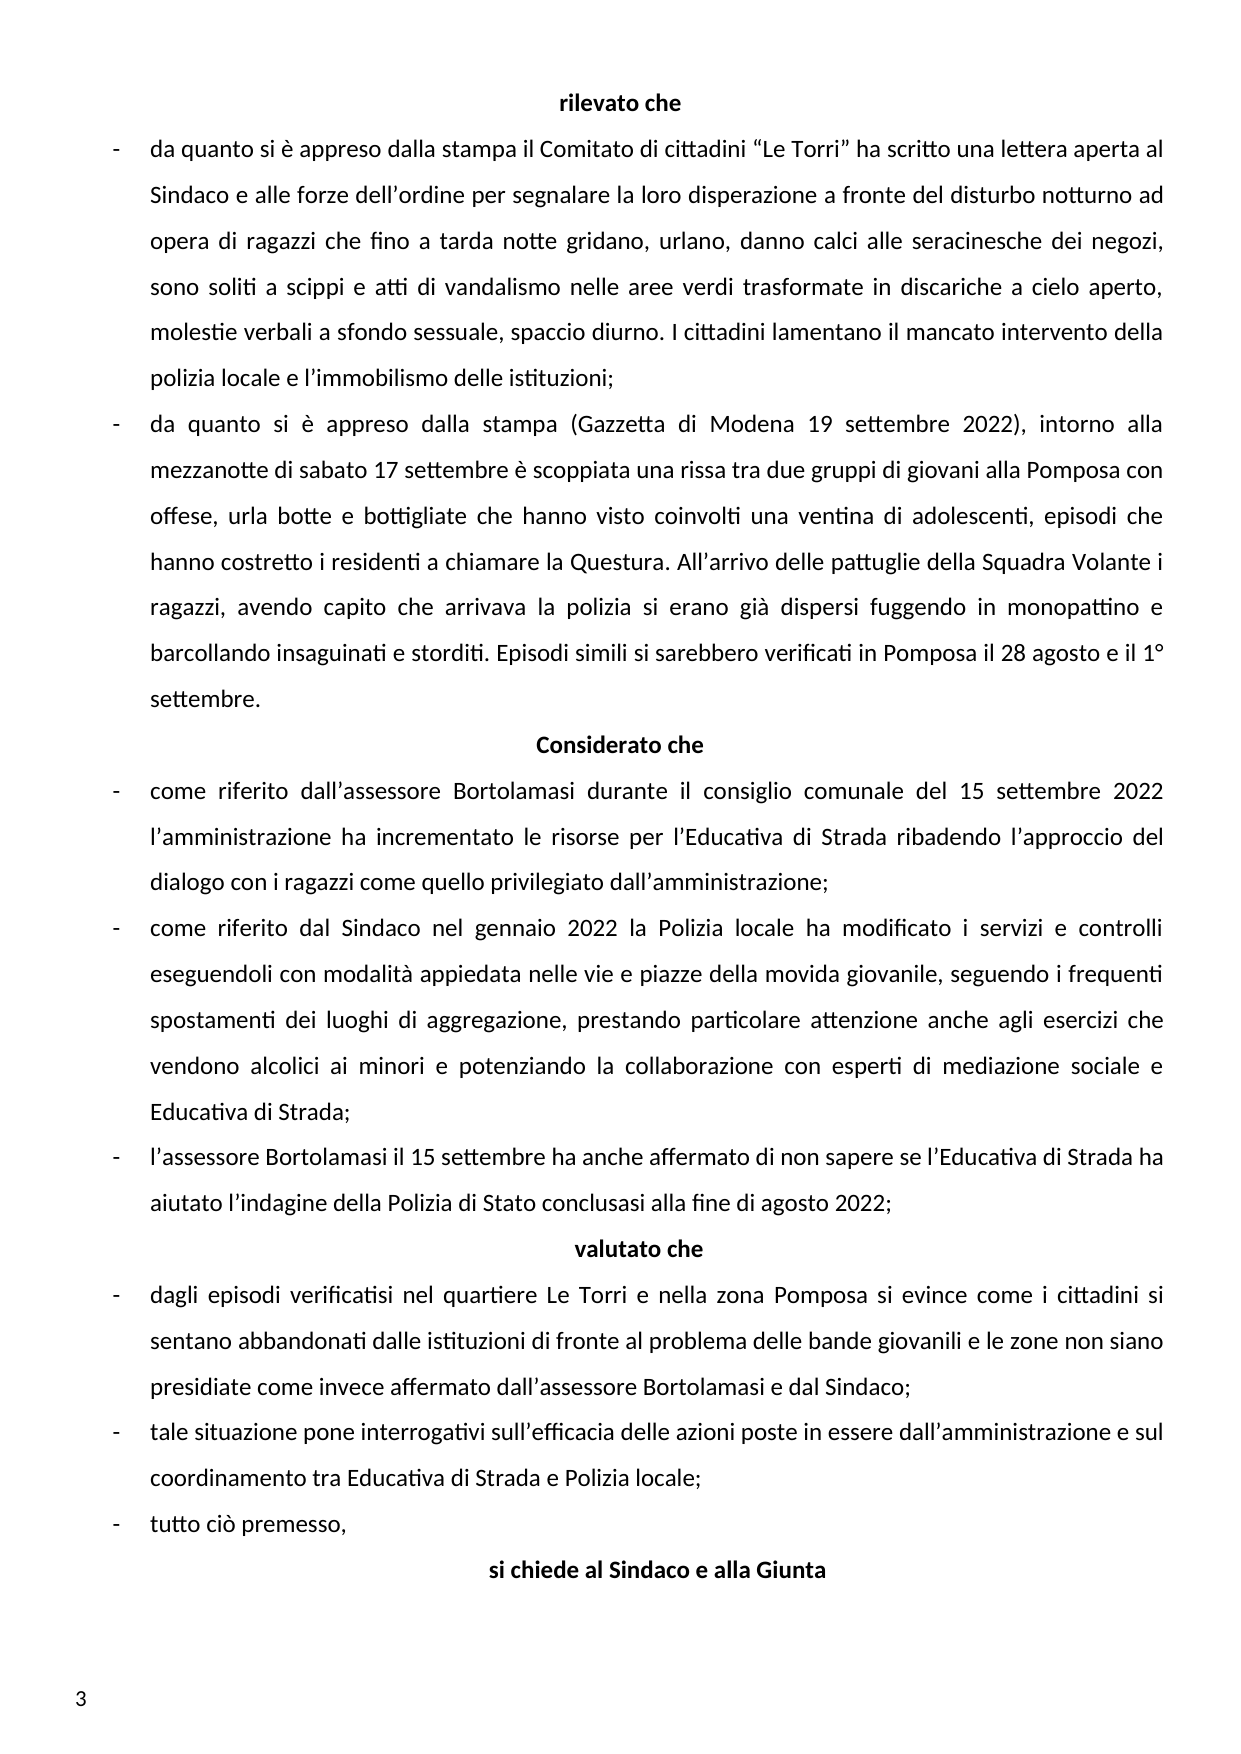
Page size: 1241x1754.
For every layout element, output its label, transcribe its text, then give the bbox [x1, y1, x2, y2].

list da quanto si è appreso dalla stampa il Comitato di cittadini “Le Torri” ha scritto una lettera aperta al Sindaco e alle forze dell’ordine per segnalare la loro disperazione a fronte del disturbo notturno ad opera di ragazzi che fino a tarda notte gridano, urlano, danno calci alle seracinesche dei negozi, sono soliti a scippi e atti di vandalismo nelle aree verdi trasformate in discariche a cielo aperto, molestie verbali a sfondo sessuale, spaccio diurno. I cittadini lamentano il mancato intervento della polizia locale e l’immobilismo delle istituzioni; [112, 121, 1165, 396]
list rilevato che [75, 75, 1165, 121]
list come riferito dal Sindaco nel gennaio 2022 la Polizia locale ha modificato i servizi e controlli eseguendoli con modalità appiedata nelle vie e piazze della movida giovanile, seguendo i frequenti spostamenti dei luoghi di aggregazione, prestando particolare attenzione anche agli esercizi che vendono alcolici ai minori e potenziando la collaborazione con esperti di mediazione sociale e Educativa di Strada; [112, 900, 1165, 1129]
list tale situazione pone interrogativi sull’efficacia delle azioni poste in essere dall’amministrazione e sul coordinamento tra Educativa di Strada e Polizia locale; [112, 1404, 1165, 1496]
list da quanto si è appreso dalla stampa (Gazzetta di Modena 19 settembre 2022), intorno alla mezzanotte di sabato 17 settembre è scoppiata una rissa tra due gruppi di giovani alla Pomposa con offese, urla botte e bottigliate che hanno visto coinvolti una ventina di adolescenti, episodi che hanno costretto i residenti a chiamare la Questura. All’arrivo delle pattuglie della Squadra Volante i ragazzi, avendo capito che arrivava la polizia si erano già dispersi fuggendo in monopattino e barcollando insaguinati e storditi. Episodi simili si sarebbero verificati in Pomposa il 28 agosto e il 1° settembre. [112, 396, 1165, 717]
list l’assessore Bortolamasi il 15 settembre ha anche affermato di non sapere se l’Educativa di Strada ha aiutato l’indagine della Polizia di Stato conclusasi alla fine di agosto 2022; [112, 1129, 1165, 1221]
list dagli episodi verificatisi nel quartiere Le Torri e nella zona Pomposa si evince come i cittadini si sentano abbandonati dalle istituzioni di fronte al problema delle bande giovanili e le zone non siano presidiate come invece affermato dall’assessore Bortolamasi e dal Sindaco; [112, 1267, 1165, 1404]
text valutato che [112, 1221, 1165, 1267]
list come riferito dall’assessore Bortolamasi durante il consiglio comunale del 15 settembre 2022 l’amministrazione ha incrementato le risorse per l’Educativa di Strada ribadendo l’approccio del dialogo con i ragazzi come quello privilegiato dall’amministrazione; [112, 762, 1165, 900]
list Considerato che [75, 717, 1165, 762]
list si chiede al Sindaco e alla Giunta [150, 1542, 1165, 1587]
list tutto ciò premesso, [112, 1496, 1165, 1542]
